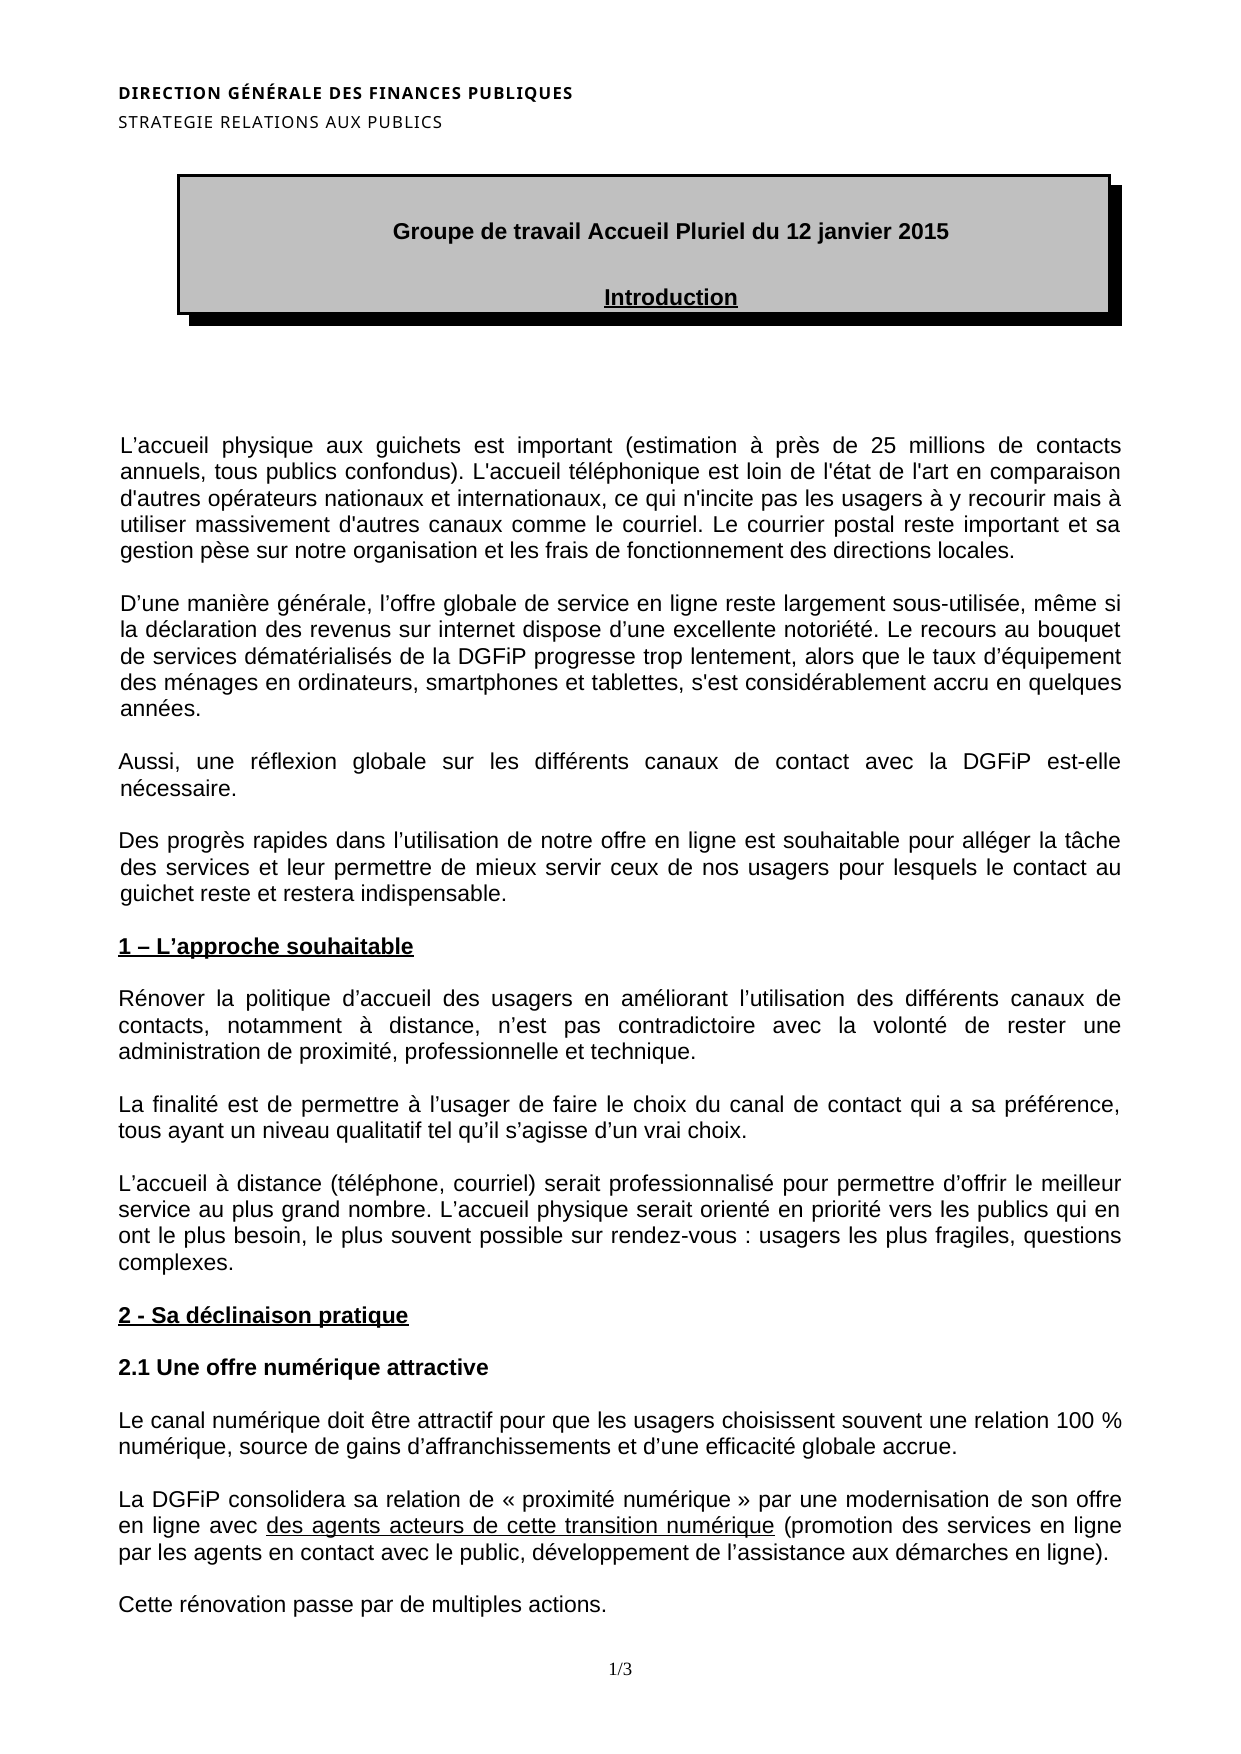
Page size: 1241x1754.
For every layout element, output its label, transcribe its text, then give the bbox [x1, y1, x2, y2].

text La finalité est de permettre à l’usager de faire le choix du canal de contact qui a sa préférence, tous ayant un niveau qualitatif tel qu’il s’agisse d’un vrai choix. [118, 1091, 1122, 1143]
text 2 - Sa déclinaison pratique [118, 1302, 1122, 1328]
text Introduction [180, 278, 1108, 312]
text Rénover la politique d’accueil des usagers en améliorant l’utilisation des différents canaux de contacts, notamment à distance, n’est pas contradictoire avec la volonté de rester une administration de proximité, professionnelle et technique. [118, 985, 1122, 1064]
text 1 – L’approche souhaitable [118, 933, 1122, 959]
text Cette rénovation passe par de multiples actions. [118, 1591, 1122, 1618]
text La DGFiP consolidera sa relation de « proximité numérique » par une modernisation de son offre en ligne avec des agents acteurs de cette transition numérique (promotion des services en ligne par les agents en contact avec le public, développement de l’assistance aux démarches en ligne). [118, 1486, 1122, 1565]
text Groupe de travail Accueil Pluriel du 12 janvier 2015 [180, 213, 1108, 244]
text 2.1 Une offre numérique attractive [118, 1354, 1122, 1381]
list D’une manière générale, l’offre globale de service en ligne reste largement sous-utilisée, même si la déclaration des revenus sur internet dispose d’une excellente notoriété. Le recours au bouquet de services dématérialisés de la DGFiP progresse trop lentement, alors que le taux d’équipement des ménages en ordinateurs, smartphones et tablettes, s'est considérablement accru en quelques années. [118, 590, 1122, 722]
text L’accueil à distance (téléphone, courriel) serait professionnalisé pour permettre d’offrir le meilleur service au plus grand nombre. L’accueil physique serait orienté en priorité vers les publics qui en ont le plus besoin, le plus souvent possible sur rendez-vous : usagers les plus fragiles, questions complexes. [118, 1170, 1122, 1275]
text Aussi, une réflexion globale sur les différents canaux de contact avec la DGFiP est-elle nécessaire. [118, 748, 1122, 801]
list L’accueil physique aux guichets est important (estimation à près de 25 millions de contacts annuels, tous publics confondus). L'accueil téléphonique est loin de l'état de l'art en comparaison d'autres opérateurs nationaux et internationaux, ce qui n'incite pas les usagers à y recourir mais à utiliser massivement d'autres canaux comme le courriel. Le courrier postal reste important et sa gestion pèse sur notre organisation et les frais de fonctionnement des directions locales. [118, 432, 1122, 564]
text Des progrès rapides dans l’utilisation de notre offre en ligne est souhaitable pour alléger la tâche des services et leur permettre de mieux servir ceux de nos usagers pour lesquels le contact au guichet reste et restera indispensable. [118, 827, 1122, 906]
text Le canal numérique doit être attractif pour que les usagers choisissent souvent une relation 100 % numérique, source de gains d’affranchissements et d’une efficacité globale accrue. [118, 1407, 1122, 1460]
